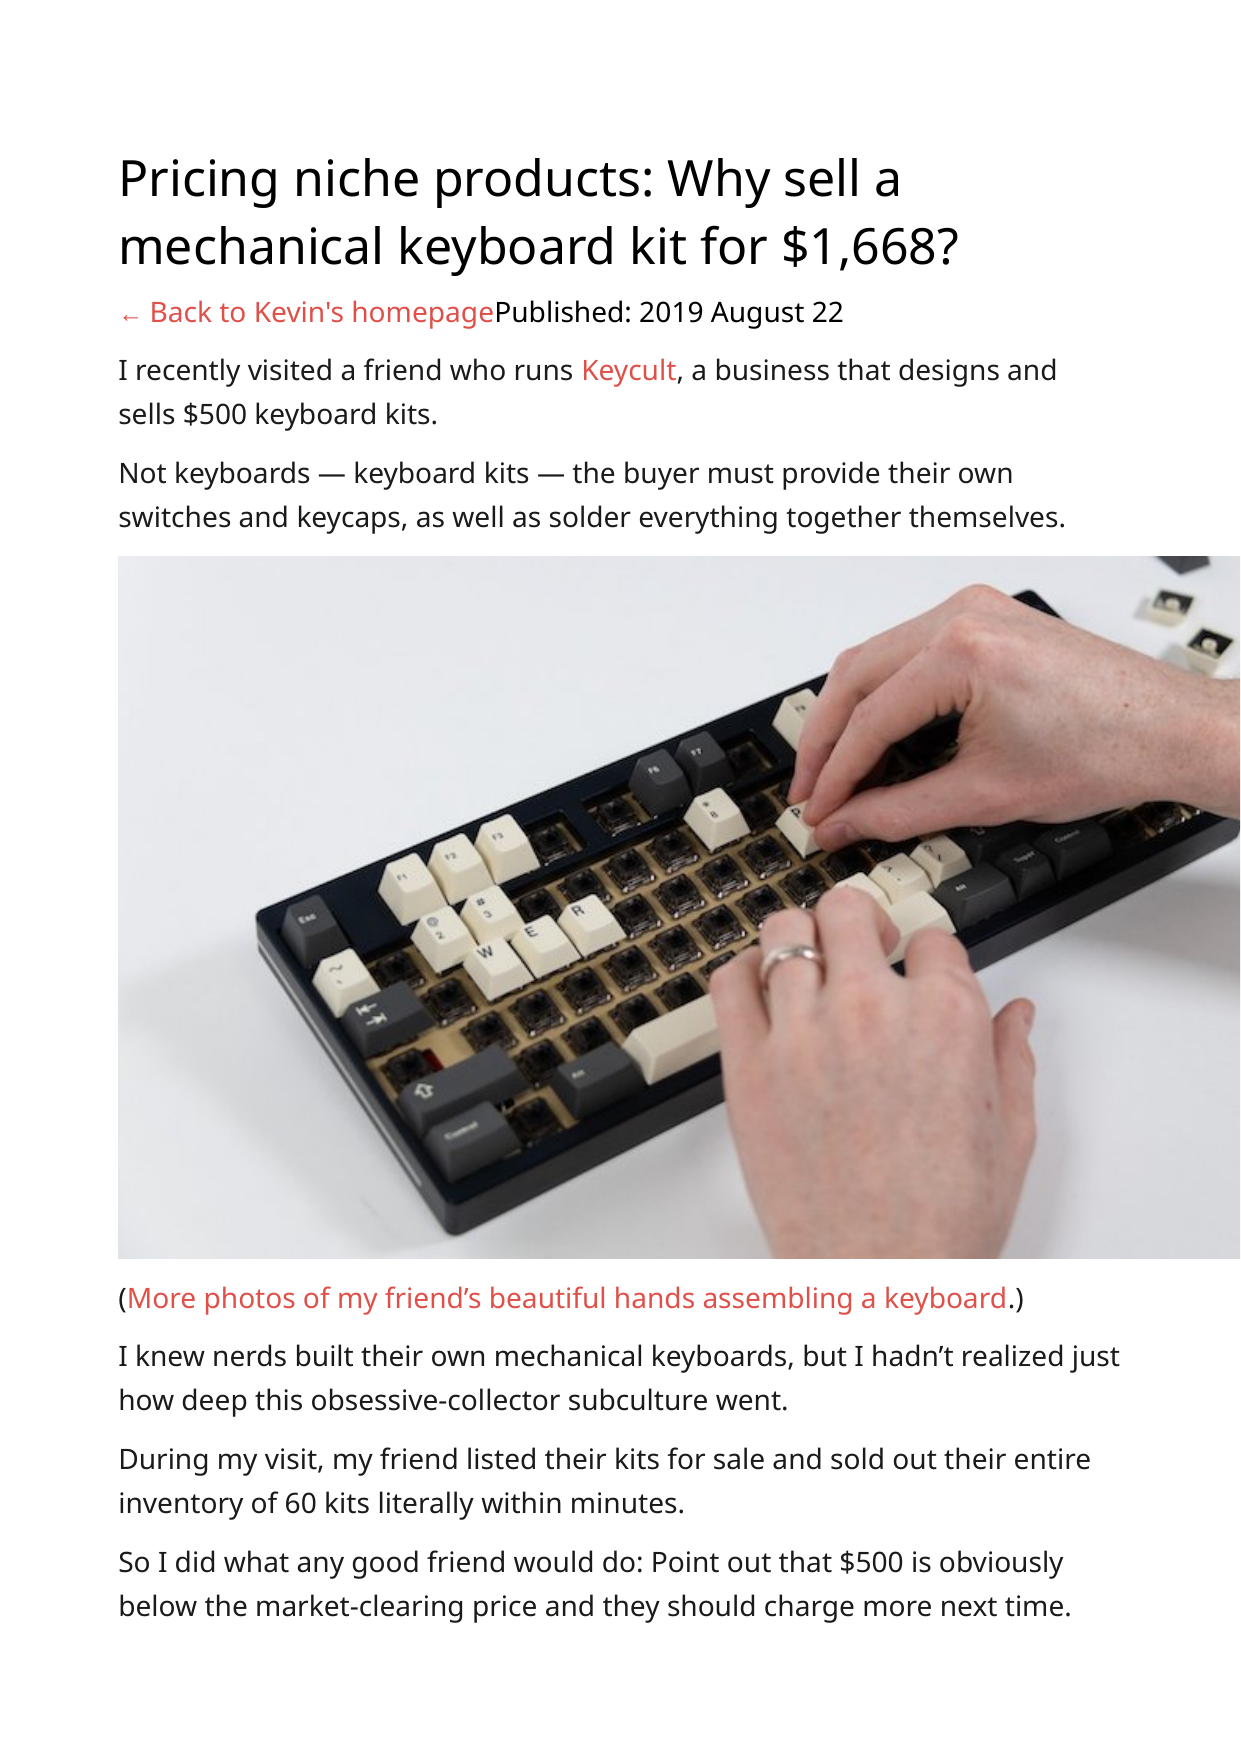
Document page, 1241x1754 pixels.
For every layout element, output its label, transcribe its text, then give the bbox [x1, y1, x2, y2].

text I knew nerds built their own mechanical keyboards, but I hadn’t realized just how deep this obsessive-collector subculture went. [118, 1337, 1122, 1419]
picture [118, 556, 1241, 1259]
text (More photos of my friend’s beautiful hands assembling a keyboard.) [118, 1278, 1122, 1316]
text Not keyboards — keyboard kits — the buyer must provide their own switches and keycaps, as well as solder everything together themselves. [118, 453, 1122, 536]
subtitle Pricing niche products: Why sell a mechanical keyboard kit for $1,668? [118, 143, 1122, 279]
text I recently visited a friend who runs Keycult, a business that designs and sells $500 keyboard kits. [118, 351, 1122, 433]
text So I did what any good friend would do: Point out that $500 is obviously below the market-clearing price and they should charge more next time. [118, 1542, 1122, 1624]
text During my visit, my friend listed their kits for sale and sold out their entire inventory of 60 kits literally within minutes. [118, 1439, 1122, 1522]
text ← Back to Kevin's homepagePublished: 2019 August 22 [118, 292, 1122, 330]
